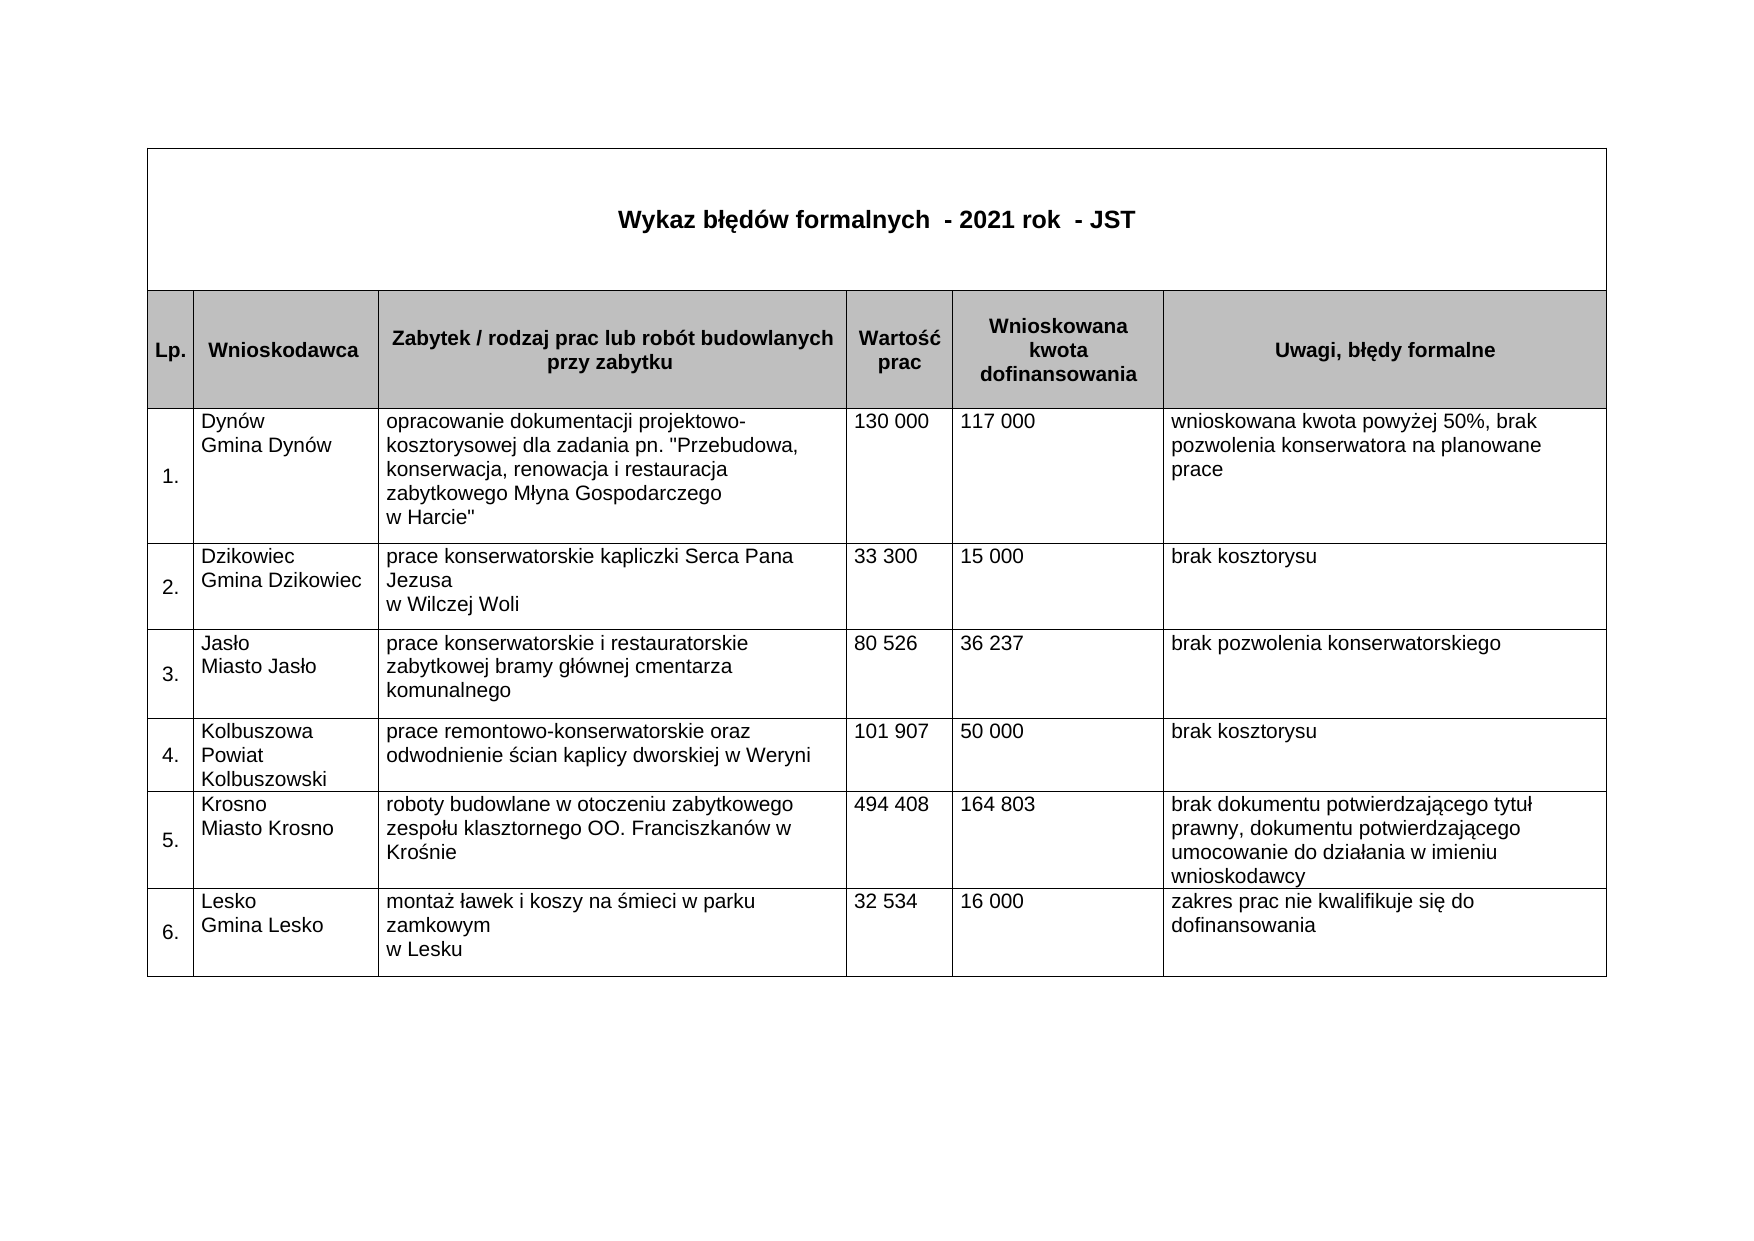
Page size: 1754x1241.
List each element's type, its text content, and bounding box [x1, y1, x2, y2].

table_header Wykaz błędów formalnych - 2021 rok - JST [148, 149, 1606, 290]
table_cell Wnioskodawca [194, 291, 378, 408]
table_cell wnioskowana kwota powyżej 50%, brak pozwolenia konserwatora na planowane prace [1164, 409, 1606, 543]
table_cell opracowanie dokumentacji projektowo-kosztorysowej dla zadania pn. "Przebudowa, konserwacja, renowacja i restauracja zabytkowego Młyna Gospodarczego w Harcie" [379, 409, 846, 543]
table_cell 117 000 [953, 409, 1163, 543]
table_cell montaż ławek i koszy na śmieci w parku zamkowym w Lesku [379, 889, 846, 976]
table_cell brak kosztorysu [1164, 544, 1606, 629]
table_cell prace remontowo-konserwatorskie oraz odwodnienie ścian kaplicy dworskiej w Weryni [379, 719, 846, 791]
table_cell roboty budowlane w otoczeniu zabytkowego zespołu klasztornego OO. Franciszkanów w Krośnie [379, 792, 846, 887]
table_cell Lesko Gmina Lesko [194, 889, 378, 976]
table_cell 164 803 [953, 792, 1163, 887]
table_cell brak dokumentu potwierdzającego tytuł prawny, dokumentu potwierdzającego umocowanie do działania w imieniu wnioskodawcy [1164, 792, 1606, 887]
table_cell 32 534 [847, 889, 952, 976]
table_cell 80 526 [847, 630, 952, 717]
table_cell 5. [148, 792, 193, 887]
table_cell 1. [148, 409, 193, 543]
table_cell 4. [148, 719, 193, 791]
table_cell 130 000 [847, 409, 952, 543]
table_cell 33 300 [847, 544, 952, 629]
table_cell Krosno Miasto Krosno [194, 792, 378, 887]
table_cell 3. [148, 630, 193, 717]
table_cell Lp. [148, 291, 193, 408]
table_cell zakres prac nie kwalifikuje się do dofinansowania [1164, 889, 1606, 976]
table_cell brak pozwolenia konserwatorskiego [1164, 630, 1606, 717]
table_cell 2. [148, 544, 193, 629]
table_cell prace konserwatorskie kapliczki Serca Pana Jezusa w Wilczej Woli [379, 544, 846, 629]
table_cell Jasło Miasto Jasło [194, 630, 378, 717]
table_cell 494 408 [847, 792, 952, 887]
table_cell brak kosztorysu [1164, 719, 1606, 791]
table_cell Uwagi, błędy formalne [1164, 291, 1606, 408]
table_cell 16 000 [953, 889, 1163, 976]
table_cell 101 907 [847, 719, 952, 791]
table_cell Dzikowiec Gmina Dzikowiec [194, 544, 378, 629]
table_cell Dynów Gmina Dynów [194, 409, 378, 543]
table_cell Wartość prac [847, 291, 952, 408]
table_cell Zabytek / rodzaj prac lub robót budowlanych przy zabytku [379, 291, 846, 408]
table_cell 36 237 [953, 630, 1163, 717]
table_cell 50 000 [953, 719, 1163, 791]
table_cell Wnioskowana kwota dofinansowania [953, 291, 1163, 408]
table_cell Kolbuszowa Powiat Kolbuszowski [194, 719, 378, 791]
table_cell prace konserwatorskie i restauratorskie zabytkowej bramy głównej cmentarza komunalnego [379, 630, 846, 717]
table_cell 15 000 [953, 544, 1163, 629]
table_cell 6. [148, 889, 193, 976]
